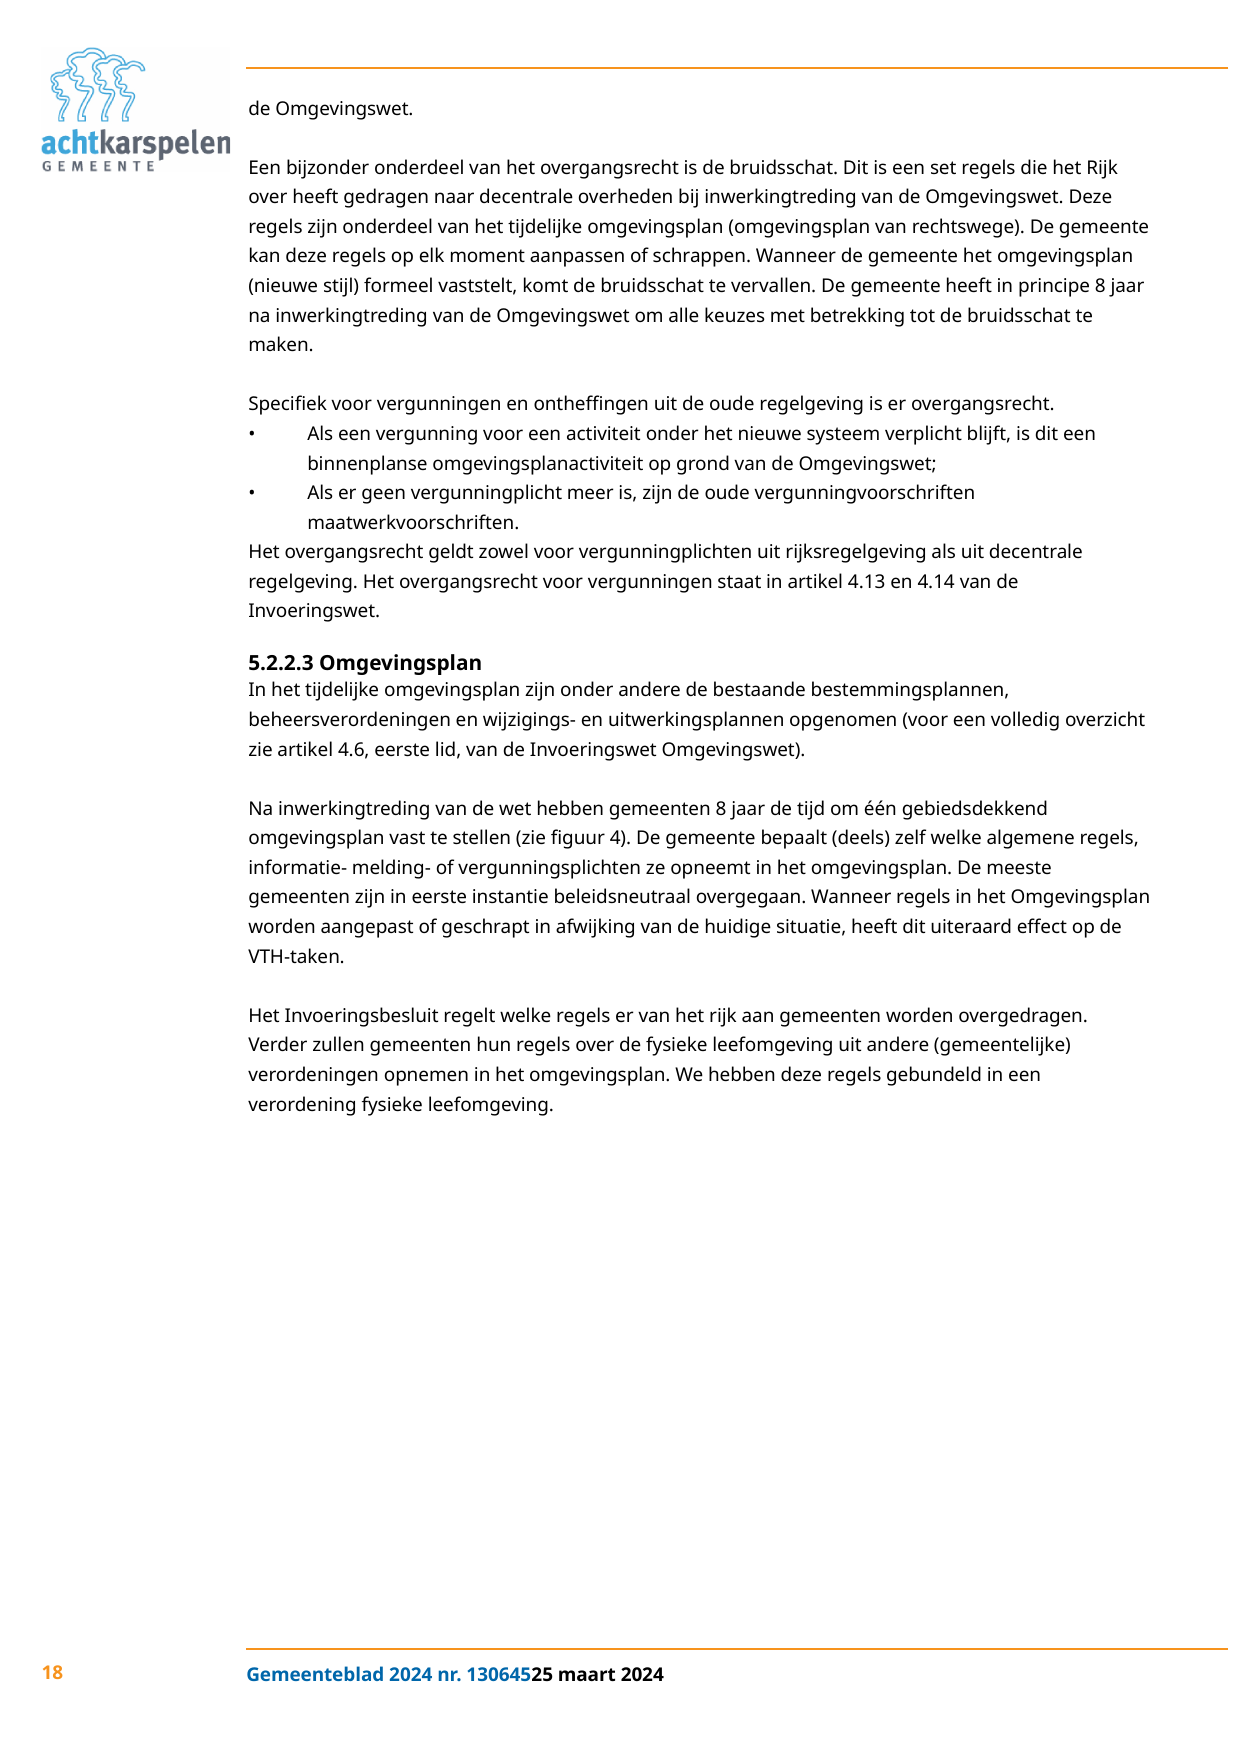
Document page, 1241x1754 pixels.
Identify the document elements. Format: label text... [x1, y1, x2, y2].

text Specifiek voor vergunningen en ontheffingen uit de oude regelgeving is er overgangsrecht. [248, 391, 1152, 416]
picture [41, 47, 231, 172]
list Als een vergunning voor een activiteit onder het nieuwe systeem verplicht blijft, is dit een binnenplanse omgevingsplanactiviteit op grond van de Omgevingswet; [248, 420, 1152, 476]
text In het tijdelijke omgevingsplan zijn onder andere de bestaande bestemmingsplannen, beheersverordeningen en wijzigings- en uitwerkingsplannen opgenomen (voor een volledig overzicht zie artikel 4.6, eerste lid, van de Invoeringswet Omgevingswet). [248, 677, 1152, 761]
text de Omgevingswet. [248, 95, 1152, 121]
text Het Invoeringsbesluit regelt welke regels er van het rijk aan gemeenten worden overgedragen. Verder zullen gemeenten hun regels over de fysieke leefomgeving uit andere (gemeentelijke) verordeningen opnemen in het omgevingsplan. We hebben deze regels gebundeld in een verordening fysieke leefomgeving. [248, 1002, 1152, 1116]
list Als er geen vergunningplicht meer is, zijn de oude vergunningvoorschriften maatwerkvoorschriften. [248, 479, 1152, 535]
text Na inwerkingtreding van de wet hebben gemeenten 8 jaar de tijd om één gebiedsdekkend omgevingsplan vast te stellen (zie figuur 4). De gemeente bepaalt (deels) zelf welke algemene regels, informatie- melding- of vergunningsplichten ze opneemt in het omgevingsplan. De meeste gemeenten zijn in eerste instantie beleidsneutraal overgegaan. Wanneer regels in het Omgevingsplan worden aangepast of geschrapt in afwijking van de huidige situatie, heeft dit uiteraard effect op de VTH-taken. [248, 795, 1152, 968]
text Een bijzonder onderdeel van het overgangsrecht is de bruidsschat. Dit is een set regels die het Rijk over heeft gedragen naar decentrale overheden bij inwerkingtreding van de Omgevingswet. Deze regels zijn onderdeel van het tijdelijke omgevingsplan (omgevingsplan van rechtswege). De gemeente kan deze regels op elk moment aanpassen of schrappen. Wanneer de gemeente het omgevingsplan (nieuwe stijl) formeel vaststelt, komt de bruidsschat te vervallen. De gemeente heeft in principe 8 jaar na inwerkingtreding van de Omgevingswet om alle keuzes met betrekking tot de bruidsschat te maken. [248, 154, 1152, 357]
text Het overgangsrecht geldt zowel voor vergunningplichten uit rijksregelgeving als uit decentrale regelgeving. Het overgangsrecht voor vergunningen staat in artikel 4.13 en 4.14 van de Invoeringswet. [248, 538, 1152, 623]
text 5.2.2.3 Omgevingsplan [248, 648, 1152, 677]
